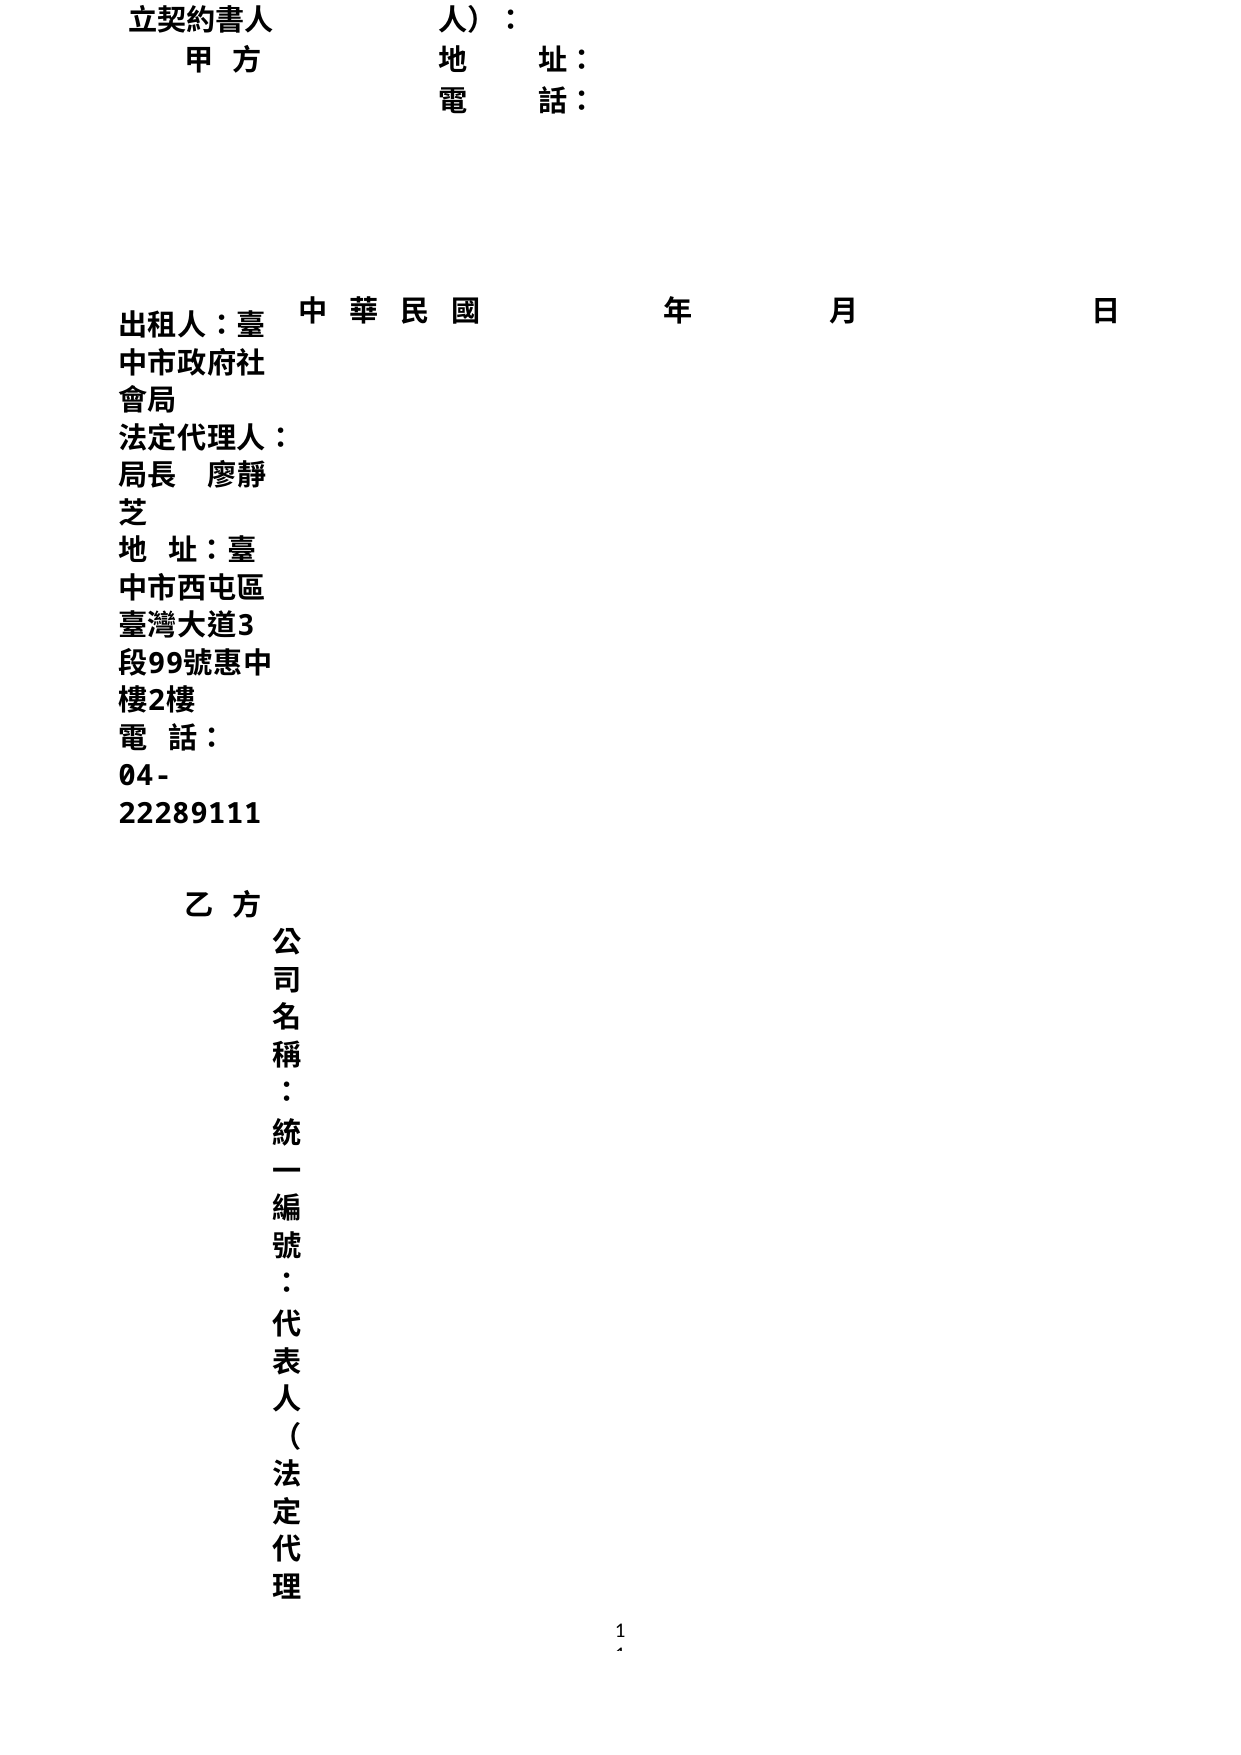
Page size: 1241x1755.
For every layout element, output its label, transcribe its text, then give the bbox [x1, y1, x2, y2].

text 出租人：臺中市政府社會局 [118, 306, 274, 418]
text 公司名稱： [272, 923, 276, 1110]
text 電 話： [438, 81, 846, 118]
text 甲 方 [184, 40, 274, 78]
text 乙 方 [184, 885, 274, 923]
text 代表人（法定代理人）： [438, 0, 1167, 37]
text 統一編號： [272, 1113, 276, 1301]
text 電 話：04-22289111 [118, 718, 274, 831]
text 地 址：臺中市西屯區臺灣大道3段99號惠中樓2樓 [118, 531, 274, 718]
text 法定代理人：局長 廖靜芝 [118, 418, 274, 531]
text 代表人（法定代理人）： [272, 1304, 276, 1604]
subtitle 立契約書人 [128, 0, 274, 37]
text 地 址： [438, 41, 846, 78]
text 中 華 民 國 年 月 日 [278, 292, 1141, 329]
